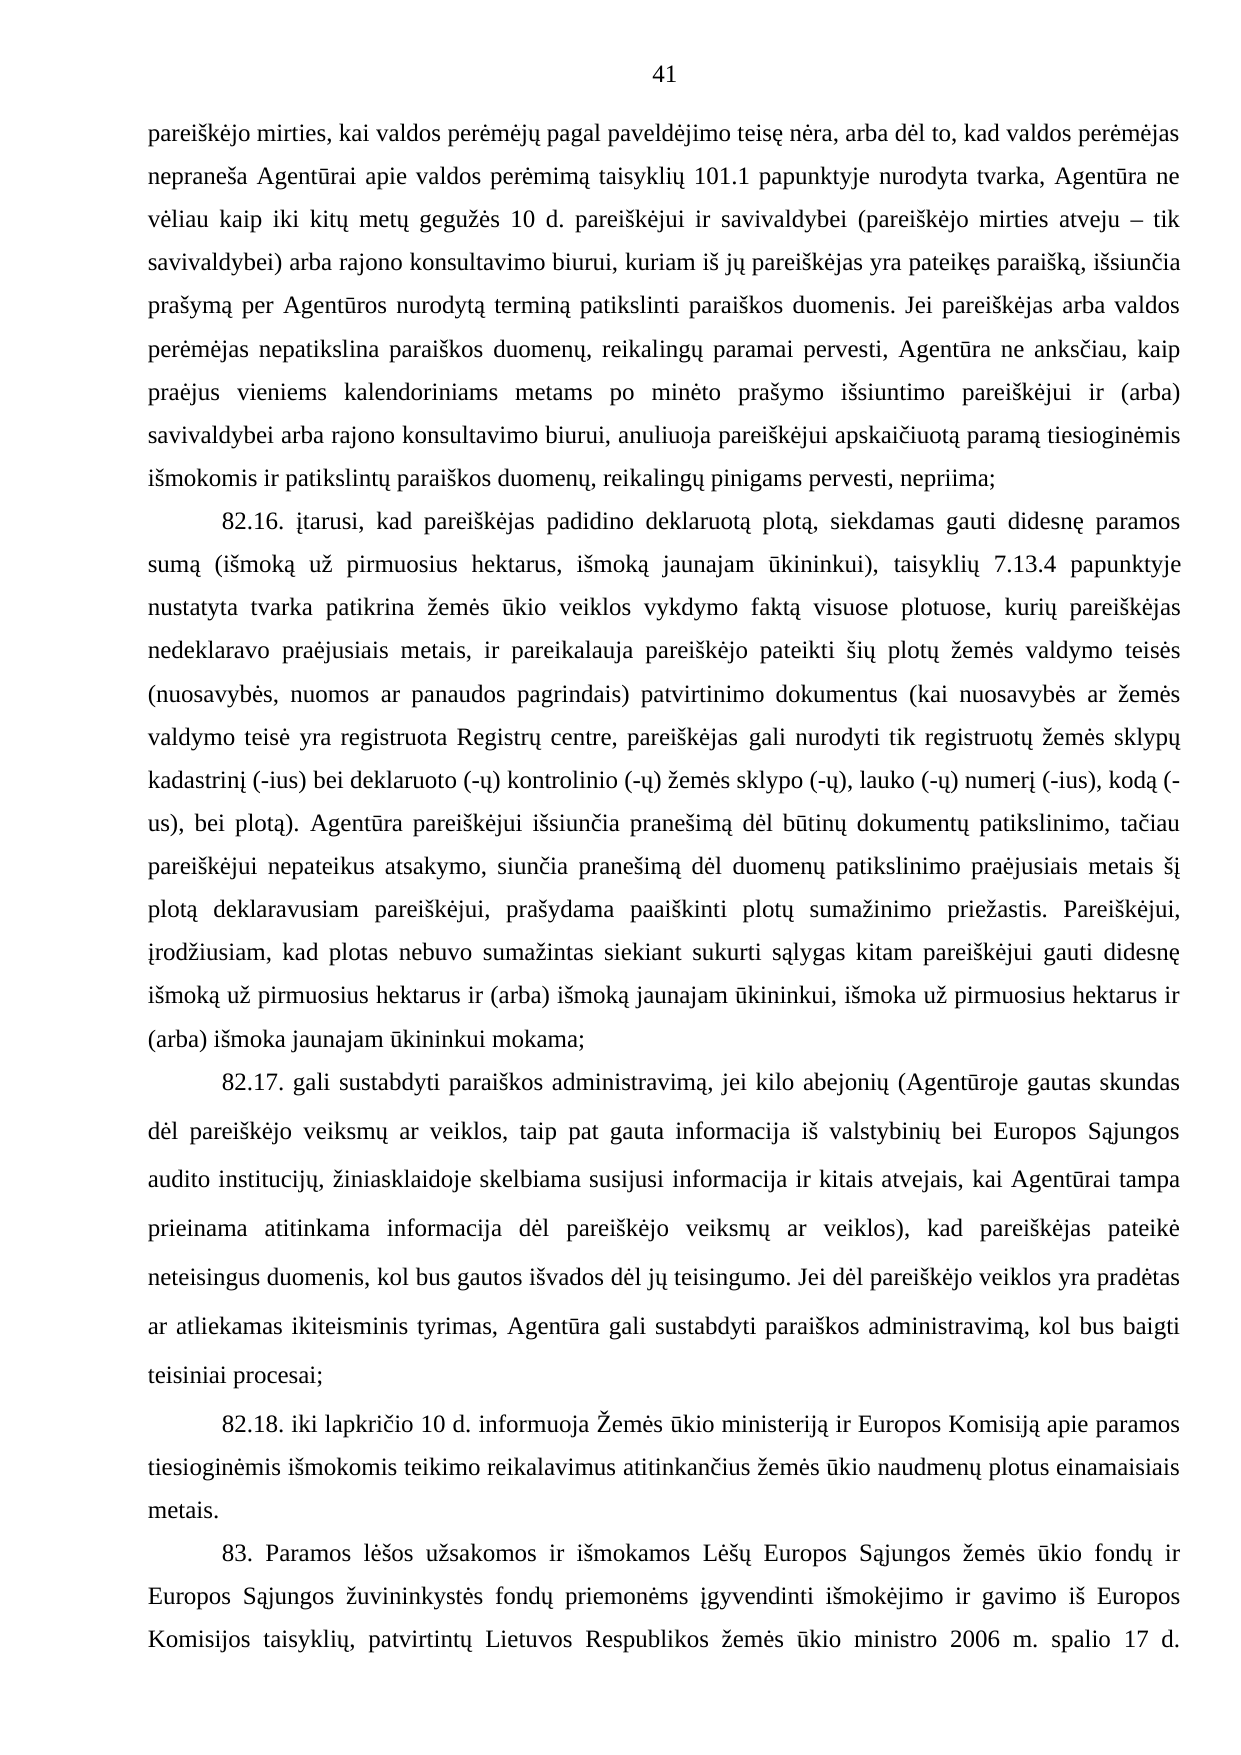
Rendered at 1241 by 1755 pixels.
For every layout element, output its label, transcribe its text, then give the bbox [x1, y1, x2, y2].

text 82.16. įtarusi, kad pareiškėjas padidino deklaruotą plotą, siekdamas gauti didesnę paramos sumą (išmoką už pirmuosius hektarus, išmoką jaunajam ūkininkui), taisyklių 7.13.4 papunktyje nustatyta tvarka patikrina žemės ūkio veiklos vykdymo faktą visuose plotuose, kurių pareiškėjas nedeklaravo praėjusiais metais, ir pareikalauja pareiškėjo pateikti šių plotų žemės valdymo teisės (nuosavybės, nuomos ar panaudos pagrindais) patvirtinimo dokumentus (kai nuosavybės ar žemės valdymo teisė yra registruota Registrų centre, pareiškėjas gali nurodyti tik registruotų žemės sklypų kadastrinį (-ius) bei deklaruoto (-ų) kontrolinio (-ų) žemės sklypo (-ų), lauko (-ų) numerį (-ius), kodą (-us), bei plotą). Agentūra pareiškėjui išsiunčia pranešimą dėl būtinų dokumentų patikslinimo, tačiau pareiškėjui nepateikus atsakymo, siunčia pranešimą dėl duomenų patikslinimo praėjusiais metais šį plotą deklaravusiam pareiškėjui, prašydama paaiškinti plotų sumažinimo priežastis. Pareiškėjui, įrodžiusiam, kad plotas nebuvo sumažintas siekiant sukurti sąlygas kitam pareiškėjui gauti didesnę išmoką už pirmuosius hektarus ir (arba) išmoką jaunajam ūkininkui, išmoka už pirmuosius hektarus ir (arba) išmoka jaunajam ūkininkui mokama; [148, 506, 1181, 1052]
text pareiškėjo mirties, kai valdos perėmėjų pagal paveldėjimo teisę nėra, arba dėl to, kad valdos perėmėjas nepraneša Agentūrai apie valdos perėmimą taisyklių 101.1 papunktyje nurodyta tvarka, Agentūra ne vėliau kaip iki kitų metų gegužės 10 d. pareiškėjui ir savivaldybei (pareiškėjo mirties atveju – tik savivaldybei) arba rajono konsultavimo biurui, kuriam iš jų pareiškėjas yra pateikęs paraišką, išsiunčia prašymą per Agentūros nurodytą terminą patikslinti paraiškos duomenis. Jei pareiškėjas arba valdos perėmėjas nepatikslina paraiškos duomenų, reikalingų paramai pervesti, Agentūra ne anksčiau, kaip praėjus vieniems kalendoriniams metams po minėto prašymo išsiuntimo pareiškėjui ir (arba) savivaldybei arba rajono konsultavimo biurui, anuliuoja pareiškėjui apskaičiuotą paramą tiesioginėmis išmokomis ir patikslintų paraiškos duomenų, reikalingų pinigams pervesti, nepriima; [148, 118, 1181, 492]
text 82.17. gali sustabdyti paraiškos administravimą, jei kilo abejonių (Agentūroje gautas skundas dėl pareiškėjo veiksmų ar veiklos, taip pat gauta informacija iš valstybinių bei Europos Sąjungos audito institucijų, žiniasklaidoje skelbiama susijusi informacija ir kitais atvejais, kai Agentūrai tampa prieinama atitinkama informacija dėl pareiškėjo veiksmų ar veiklos), kad pareiškėjas pateikė neteisingus duomenis, kol bus gautos išvados dėl jų teisingumo. Jei dėl pareiškėjo veiklos yra pradėtas ar atliekamas ikiteisminis tyrimas, Agentūra gali sustabdyti paraiškos administravimą, kol bus baigti teisiniai procesai; [148, 1067, 1181, 1389]
text 82.18. iki lapkričio 10 d. informuoja Žemės ūkio ministeriją ir Europos Komisiją apie paramos tiesioginėmis išmokomis teikimo reikalavimus atitinkančius žemės ūkio naudmenų plotus einamaisiais metais. [148, 1409, 1181, 1524]
text 83. Paramos lėšos užsakomos ir išmokamos Lėšų Europos Sąjungos žemės ūkio fondų ir Europos Sąjungos žuvininkystės fondų priemonėms įgyvendinti išmokėjimo ir gavimo iš Europos Komisijos taisyklių, patvirtintų Lietuvos Respublikos žemės ūkio ministro 2006 m. spalio 17 d. [148, 1538, 1181, 1653]
